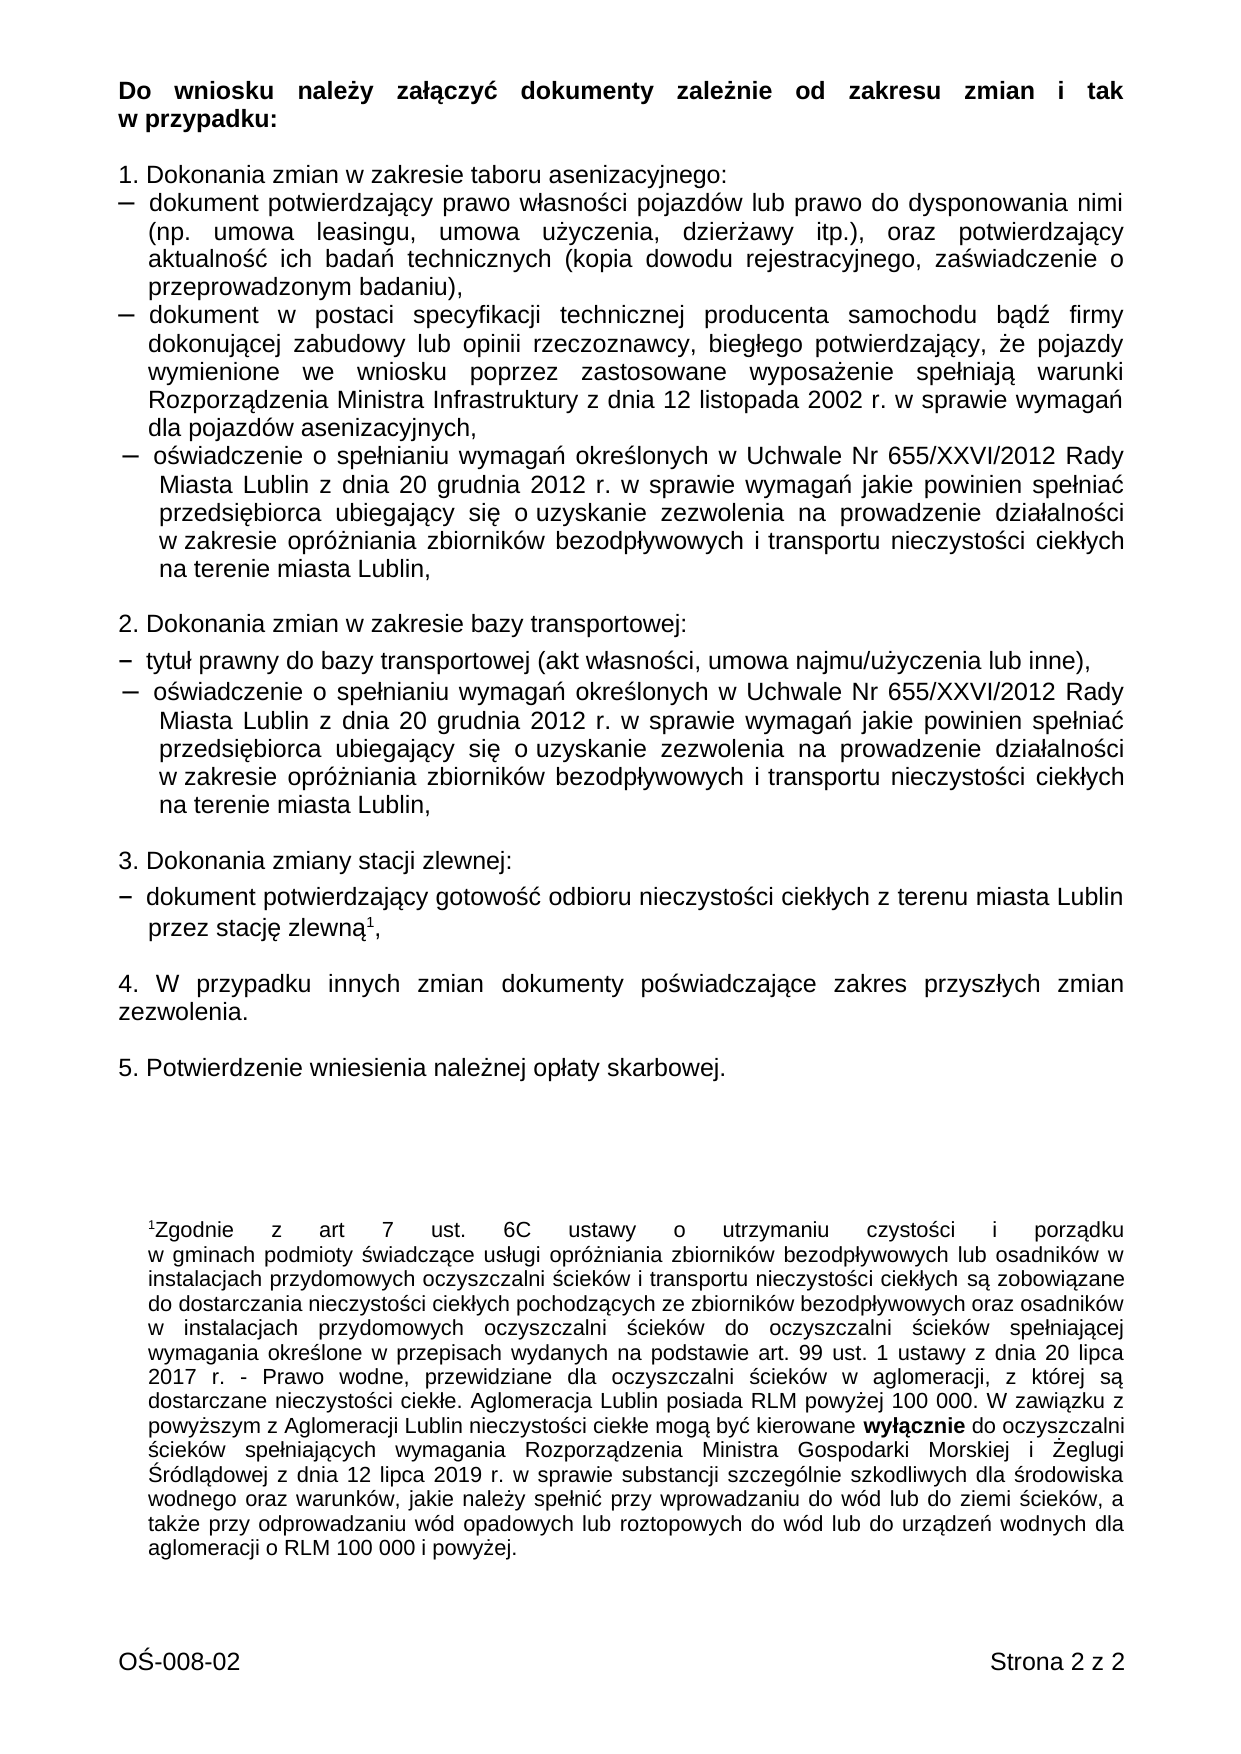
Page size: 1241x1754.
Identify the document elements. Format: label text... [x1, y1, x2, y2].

text Do wniosku należy załączyć dokumenty zależnie od zakresu zmian i tak w przypadku: [118, 77, 1125, 133]
list 1Zgodnie z art 7 ust. 6C ustawy o utrzymaniu czystości i porządku w gminach podmioty świadczące usługi opróżniania zbiorników bezodpływowych lub osadników w instalacjach przydomowych oczyszczalni ścieków i transportu nieczystości ciekłych są zobowiązane do dostarczania nieczystości ciekłych pochodzących ze zbiorników bezodpływowych oraz osadników w instalacjach przydomowych oczyszczalni ścieków do oczyszczalni ścieków spełniającej wymagania określone w przepisach wydanych na podstawie art. 99 ust. 1 ustawy z dnia 20 lipca 2017 r. - Prawo wodne, przewidziane dla oczyszczalni ścieków w aglomeracji, z której są dostarczane nieczystości ciekłe. Aglomeracja Lublin posiada RLM powyżej 100 000. W zawiązku z powyższym z Aglomeracji Lublin nieczystości ciekłe mogą być kierowane wyłącznie do oczyszczalni ścieków spełniających wymagania Rozporządzenia Ministra Gospodarki Morskiej i Żeglugi Śródlądowej z dnia 12 lipca 2019 r. w sprawie substancji szczególnie szkodliwych dla środowiska wodnego oraz warunków, jakie należy spełnić przy wprowadzaniu do wód lub do ziemi ścieków, a także przy odprowadzaniu wód opadowych lub roztopowych do wód lub do urządzeń wodnych dla aglomeracji o RLM 100 000 i powyżej. [118, 1218, 1125, 1560]
list 4. W przypadku innych zmian dokumenty poświadczające zakres przyszłych zmian zezwolenia. [118, 970, 1125, 1026]
text 5. Potwierdzenie wniesienia należnej opłaty skarbowej. [118, 1054, 1125, 1082]
list 2. Dokonania zmian w zakresie bazy transportowej: [118, 610, 1125, 638]
list oświadczenie o spełnianiu wymagań określonych w Uchwale Nr 655/XXVI/2012 Rady Miasta Lublin z dnia 20 grudnia 2012 r. w sprawie wymagań jakie powinien spełniać przedsiębiorca ubiegający się o uzyskanie zezwolenia na prowadzenie działalności w zakresie opróżniania zbiorników bezodpływowych i transportu nieczystości ciekłych na terenie miasta Lublin, [122, 678, 1125, 818]
text 1. Dokonania zmian w zakresie taboru asenizacyjnego: [118, 161, 1125, 188]
list dokument w postaci specyfikacji technicznej producenta samochodu bądź firmy dokonującej zabudowy lub opinii rzeczoznawcy, biegłego potwierdzający, że pojazdy wymienione we wniosku poprzez zastosowane wyposażenie spełniają warunki Rozporządzenia Ministra Infrastruktury z dnia 12 listopada 2002 r. w sprawie wymagań dla pojazdów asenizacyjnych, [118, 301, 1125, 442]
list dokument potwierdzający prawo własności pojazdów lub prawo do dysponowania nimi (np. umowa leasingu, umowa użyczenia, dzierżawy itp.), oraz potwierdzający aktualność ich badań technicznych (kopia dowodu rejestracyjnego, zaświadczenie o przeprowadzonym badaniu), [118, 188, 1125, 301]
list tytuł prawny do bazy transportowej (akt własności, umowa najmu/użyczenia lub inne), [118, 638, 1125, 678]
list dokument potwierdzający gotowość odbioru nieczystości ciekłych z terenu miasta Lublin przez stację zlewną1, [118, 874, 1125, 942]
text 3. Dokonania zmiany stacji zlewnej: [118, 846, 1125, 874]
list oświadczenie o spełnianiu wymagań określonych w Uchwale Nr 655/XXVI/2012 Rady Miasta Lublin z dnia 20 grudnia 2012 r. w sprawie wymagań jakie powinien spełniać przedsiębiorca ubiegający się o uzyskanie zezwolenia na prowadzenie działalności w zakresie opróżniania zbiorników bezodpływowych i transportu nieczystości ciekłych na terenie miasta Lublin, [122, 442, 1125, 582]
